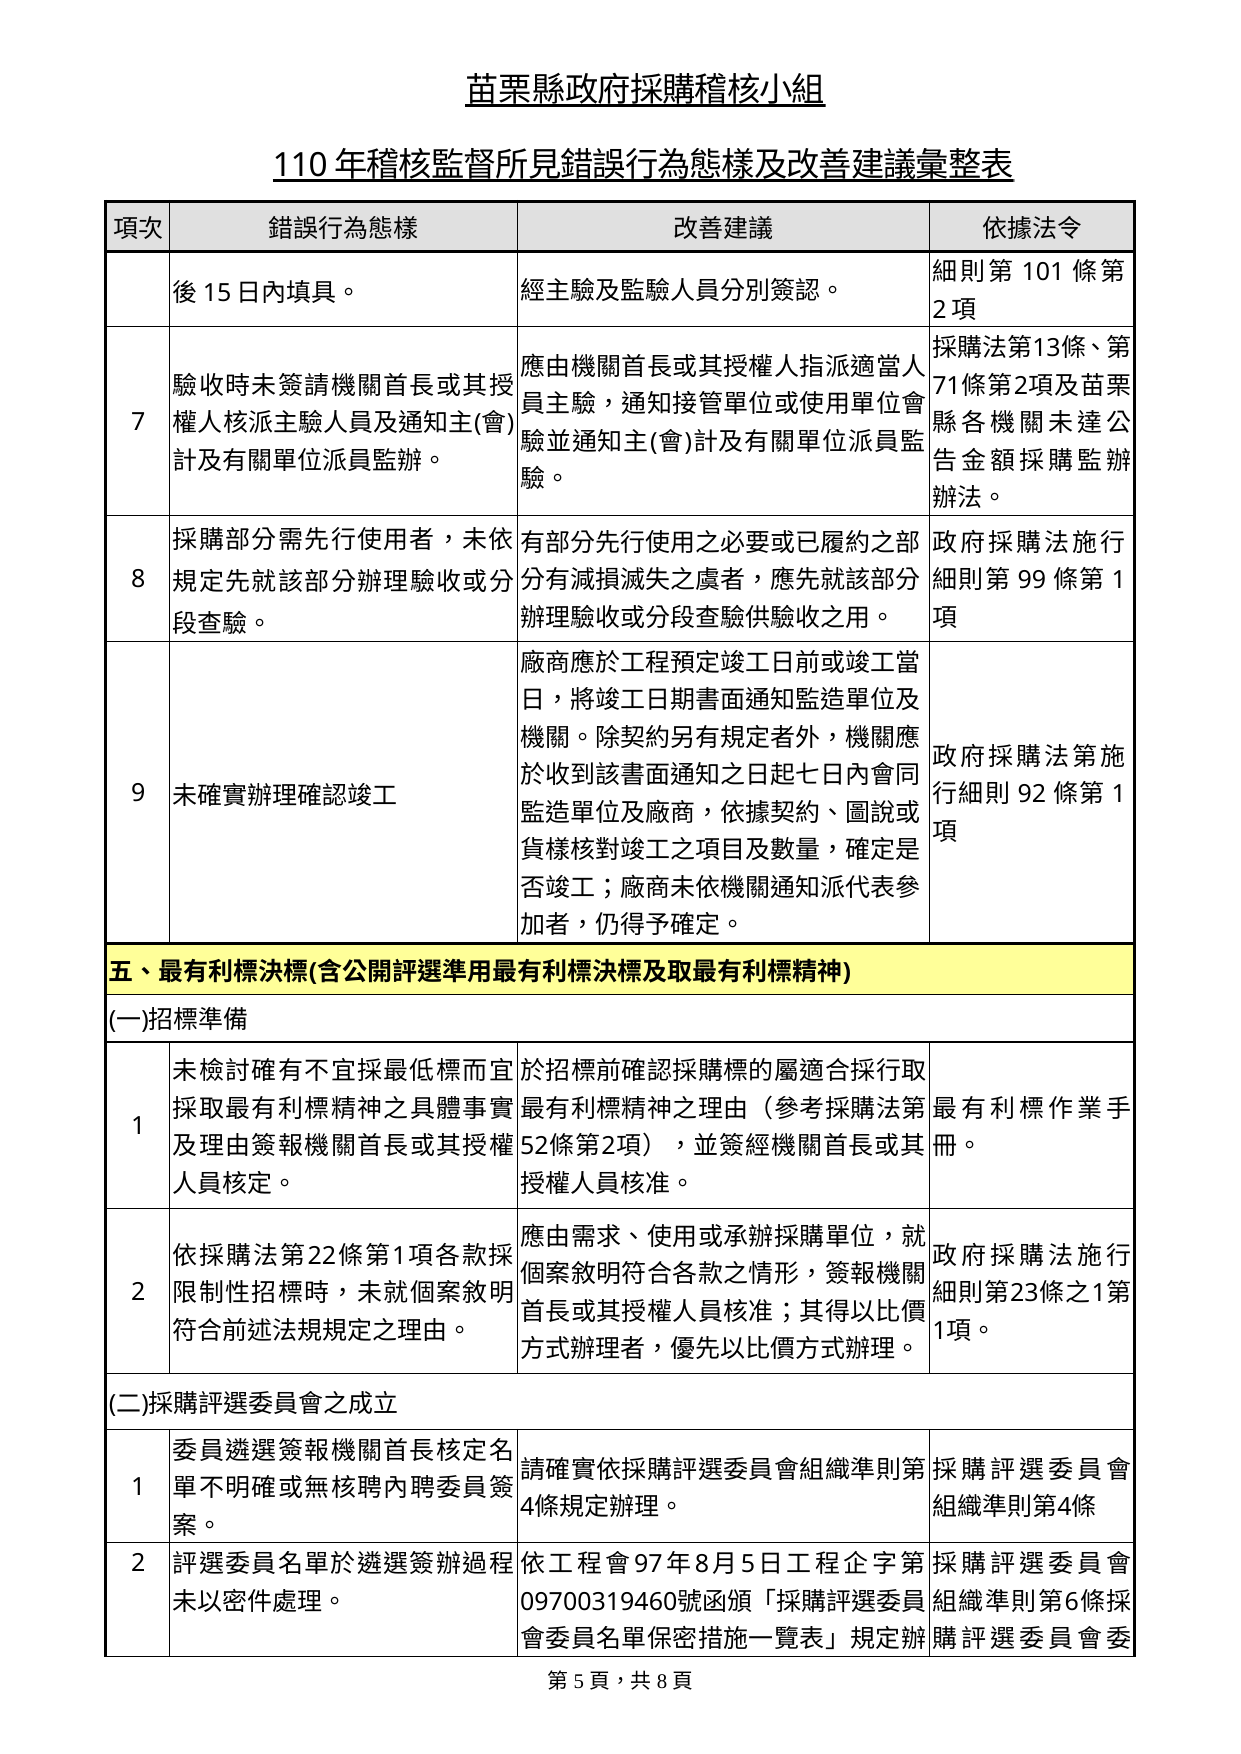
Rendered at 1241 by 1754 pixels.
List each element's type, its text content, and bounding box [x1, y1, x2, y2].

table_cell 未檢討確有不宜採最低標而宜採取最有利標精神之具體事實及理由簽報機關首長或其授權人員核定。 [170, 1043, 517, 1207]
table_cell 依採購法第22條第1項各款採限制性招標時，未就個案敘明符合前述法規規定之理由。 [170, 1209, 517, 1373]
table_cell 1 [107, 1430, 169, 1542]
table_cell 廠商應於工程預定竣工日前或竣工當日，將竣工日期書面通知監造單位及機關。除契約另有規定者外，機關應於收到該書面通知之日起七日內會同監造單位及廠商，依據契約、圖說或貨樣核對竣工之項目及數量，確定是否竣工；廠商未依機關通知派代表參加者，仍得予確定。 [518, 642, 929, 942]
table_cell 採購部分需先行使用者，未依規定先就該部分辦理驗收或分段查驗。 [170, 516, 517, 641]
table_cell 驗收時未簽請機關首長或其授權人核派主驗人員及通知主(會)計及有關單位派員監辦。 [170, 327, 517, 514]
table_cell 1 [107, 1043, 169, 1207]
table_cell (二)採購評選委員會之成立 [107, 1374, 1133, 1429]
table_cell 最有利標作業手冊。 [930, 1043, 1133, 1207]
table_cell 委員遴選簽報機關首長核定名單不明確或無核聘內聘委員簽案。 [170, 1430, 517, 1542]
table_cell 錯誤行為態樣 [170, 203, 517, 250]
table_cell 依據法令 [930, 203, 1133, 250]
table_cell 採購評選委員會組織準則第4條 [930, 1430, 1133, 1542]
table_cell 五、最有利標決標(含公開評選準用最有利標決標及取最有利標精神) [107, 945, 1133, 994]
table_cell 採購法第13條、第71條第2項及苗栗縣各機關未達公告金額採購監辦辦法。 [930, 327, 1133, 514]
table_cell 依工程會97年8月5日工程企字第09700319460號函頒「採購評選委員會委員名單保密措施一覽表」規定辦 [518, 1543, 929, 1656]
table_header [106, 50, 170, 200]
table_cell 應由需求、使用或承辦採購單位，就個案敘明符合各款之情形，簽報機關首長或其授權人員核准；其得以比價方式辦理者，優先以比價方式辦理。 [518, 1209, 929, 1373]
table_cell 採購評選委員會組織準則第6條採購評選委員會委 [930, 1543, 1133, 1656]
table_cell 改善建議 [518, 203, 929, 250]
table_cell 後15日內填具。 [170, 253, 517, 326]
table_cell 2 [107, 1543, 169, 1656]
table_cell [107, 253, 169, 326]
table_cell 7 [107, 327, 169, 514]
table_cell 項次 [107, 203, 169, 250]
table_header 苗栗縣政府採購稽核小組 110年稽核監督所見錯誤行為態樣及改善建議彙整表 [170, 50, 1134, 200]
table_cell 請確實依採購評選委員會組織準則第4條規定辦理。 [518, 1430, 929, 1542]
table_cell 9 [107, 642, 169, 942]
table_cell 未確實辦理確認竣工 [170, 642, 517, 942]
table_cell 於招標前確認採購標的屬適合採行取最有利標精神之理由（參考採購法第52條第2項），並簽經機關首長或其授權人員核准。 [518, 1043, 929, 1207]
table_cell (一)招標準備 [107, 995, 1133, 1041]
table_cell 政府採購法第施行細則92條第1項 [930, 642, 1133, 942]
table_cell 評選委員名單於遴選簽辦過程未以密件處理。 [170, 1543, 517, 1656]
table_cell 有部分先行使用之必要或已履約之部分有減損滅失之虞者，應先就該部分辦理驗收或分段查驗供驗收之用。 [518, 516, 929, 641]
table_cell 2 [107, 1209, 169, 1373]
table_cell 應由機關首長或其授權人指派適當人員主驗，通知接管單位或使用單位會驗並通知主(會)計及有關單位派員監驗。 [518, 327, 929, 514]
table_cell 細則第101條第2項 [930, 253, 1133, 326]
table_cell 政府採購法施行細則第23條之1第1項。 [930, 1209, 1133, 1373]
table_cell 政府採購法施行細則第99條第1項 [930, 516, 1133, 641]
table_cell 經主驗及監驗人員分別簽認。 [518, 253, 929, 326]
table_cell 8 [107, 516, 169, 641]
